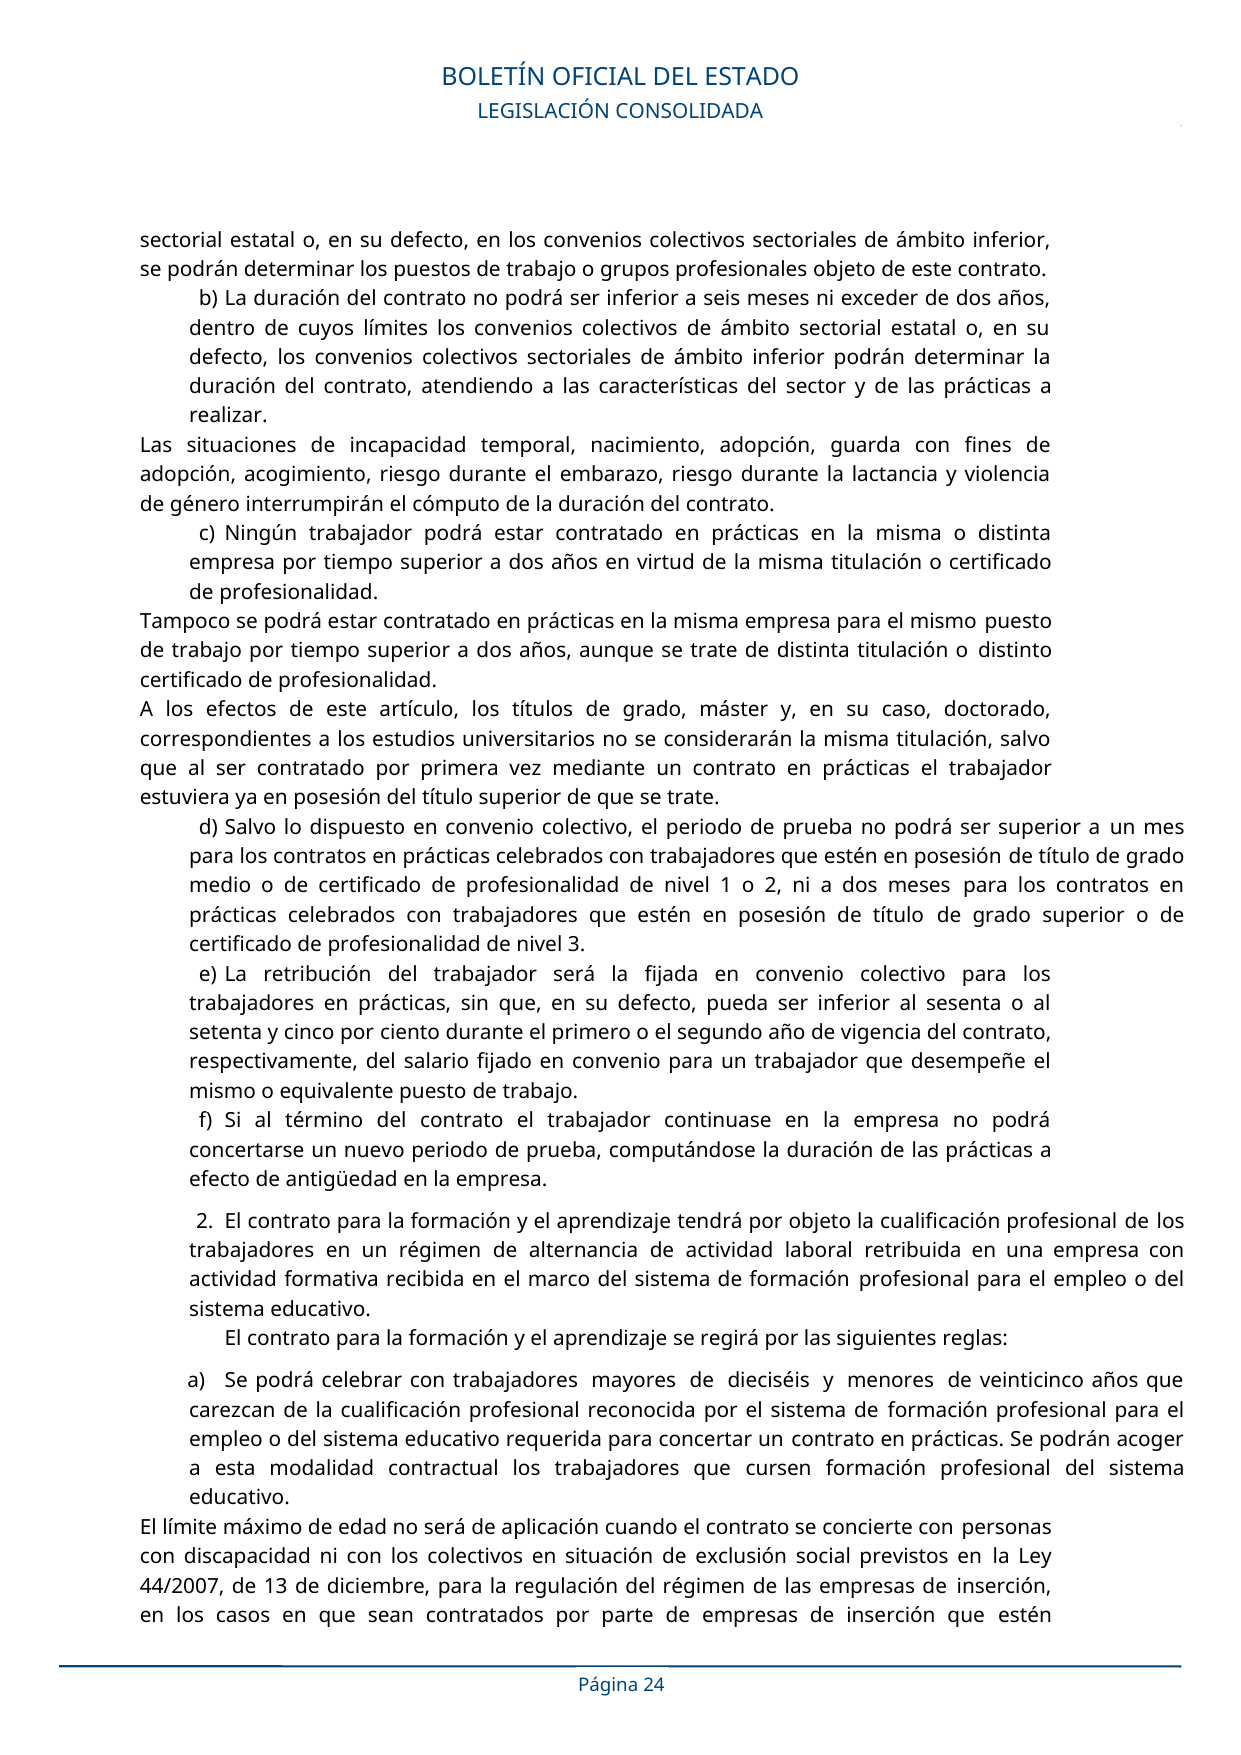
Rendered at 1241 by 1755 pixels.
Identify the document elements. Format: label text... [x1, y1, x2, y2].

list El contrato para la formación y el aprendizaje tendrá por objeto la cualificación profesional de los trabajadores en un régimen de alternancia de actividad laboral retribuida en una empresa con actividad formativa recibida en el marco del sistema de formación profesional para el empleo o del sistema educativo. [160, 1206, 1184, 1322]
text Tampoco se podrá estar contratado en prácticas en la misma empresa para el mismo puesto de trabajo por tiempo superior a dos años, aunque se trate de distinta titulación o distinto certificado de profesionalidad. [139, 606, 1052, 693]
text A los efectos de este artículo, los títulos de grado, máster y, en su caso, doctorado, correspondientes a los estudios universitarios no se considerarán la misma titulación, salvo que al ser contratado por primera vez mediante un contrato en prácticas el trabajador estuviera ya en posesión del título superior de que se trate. [139, 694, 1052, 811]
text Las situaciones de incapacidad temporal, nacimiento, adopción, guarda con fines de adopción, acogimiento, riesgo durante el embarazo, riesgo durante la lactancia y violencia de género interrumpirán el cómputo de la duración del contrato. [139, 430, 1052, 517]
list La retribución del trabajador será la fijada en convenio colectivo para los trabajadores en prácticas, sin que, en su defecto, pueda ser inferior al sesenta o al setenta y cinco por ciento durante el primero o el segundo año de vigencia del contrato, respectivamente, del salario fijado en convenio para un trabajador que desempeñe el mismo o equivalente puesto de trabajo. [163, 959, 1052, 1104]
text El contrato para la formación y el aprendizaje se regirá por las siguientes reglas: [224, 1323, 1184, 1352]
list Salvo lo dispuesto en convenio colectivo, el periodo de prueba no podrá ser superior a un mes para los contratos en prácticas celebrados con trabajadores que estén en posesión de título de grado medio o de certificado de profesionalidad de nivel 1 o 2, ni a dos meses para los contratos en prácticas celebrados con trabajadores que estén en posesión de título de grado superior o de certificado de profesionalidad de nivel 3. [163, 812, 1184, 957]
list Ningún trabajador podrá estar contratado en prácticas en la misma o distinta empresa por tiempo superior a dos años en virtud de la misma titulación o certificado de profesionalidad. [163, 518, 1052, 605]
list Si al término del contrato el trabajador continuase en la empresa no podrá concertarse un nuevo periodo de prueba, computándose la duración de las prácticas a efecto de antigüedad en la empresa. [163, 1105, 1052, 1192]
text sectorial estatal o, en su defecto, en los convenios colectivos sectoriales de ámbito inferior, se podrán determinar los puestos de trabajo o grupos profesionales objeto de este contrato. [139, 225, 1052, 282]
list La duración del contrato no podrá ser inferior a seis meses ni exceder de dos años, dentro de cuyos límites los convenios colectivos de ámbito sectorial estatal o, en su defecto, los convenios colectivos sectoriales de ámbito inferior podrán determinar la duración del contrato, atendiendo a las características del sector y de las prácticas a realizar. [163, 283, 1052, 429]
text El límite máximo de edad no será de aplicación cuando el contrato se concierte con personas con discapacidad ni con los colectivos en situación de exclusión social previstos en la Ley 44/2007, de 13 de diciembre, para la regulación del régimen de las empresas de inserción, en los casos en que sean contratados por parte de empresas de inserción que estén [139, 1512, 1052, 1628]
list Se podrá celebrar con trabajadores mayores de dieciséis y menores de veinticinco años que carezcan de la cualificación profesional reconocida por el sistema de formación profesional para el empleo o del sistema educativo requerida para concertar un contrato en prácticas. Se podrán acoger a esta modalidad contractual los trabajadores que cursen formación profesional del sistema educativo. [152, 1365, 1184, 1511]
